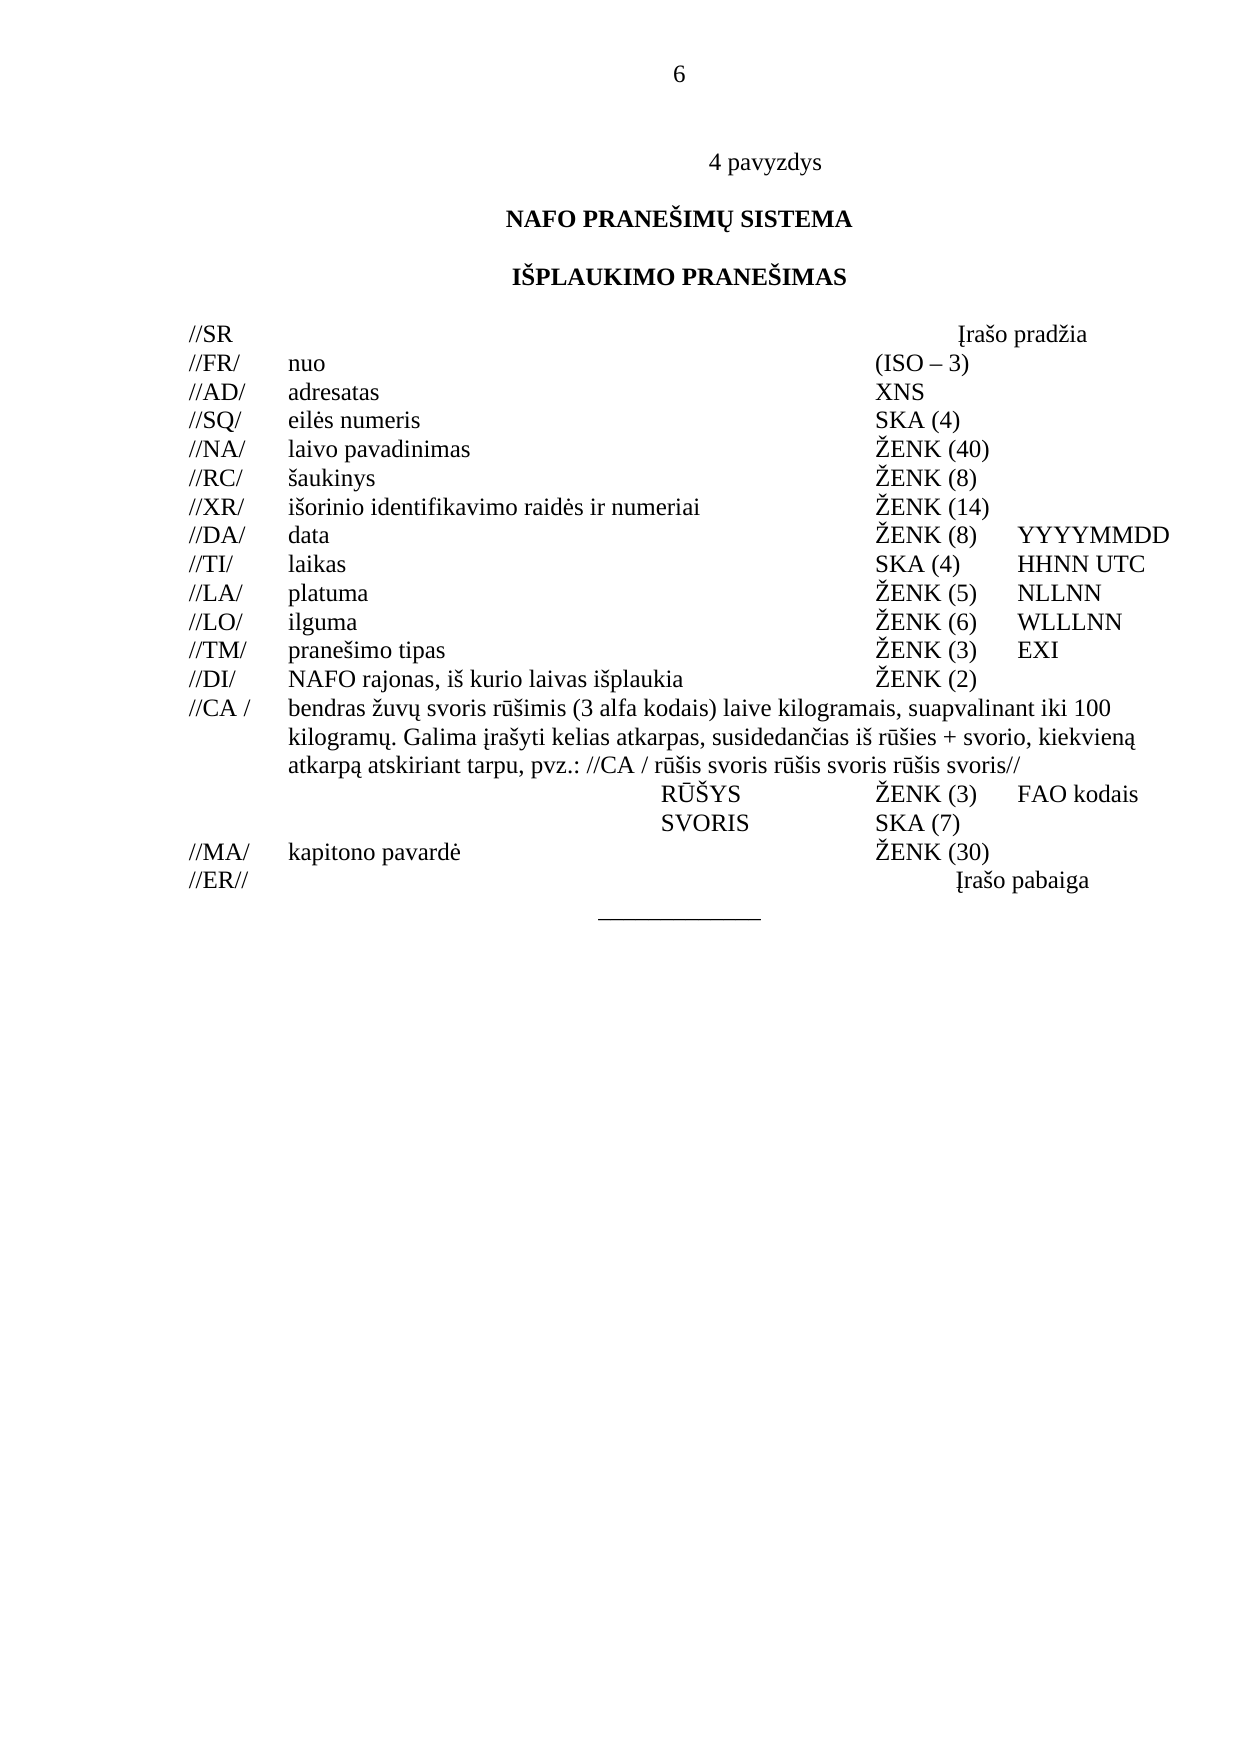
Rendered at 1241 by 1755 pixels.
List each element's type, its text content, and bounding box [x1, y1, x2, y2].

text IŠPLAUKIMO PRANEŠIMAS [177, 262, 1181, 291]
table_cell NAFO rajonas, iš kurio laivas išplaukia [277, 664, 864, 693]
table_cell //TM/ [177, 636, 277, 664]
table_cell [1006, 348, 1181, 377]
table_cell ŽENK (40) [864, 434, 1006, 463]
table_cell [1006, 406, 1181, 434]
table_cell [1006, 377, 1181, 406]
table_cell //DI/ [177, 664, 277, 693]
table_cell data [277, 521, 864, 549]
table_cell [1006, 434, 1181, 463]
table_cell ŽENK (8) [864, 521, 1006, 549]
table_cell EXI [1006, 636, 1181, 664]
text _____________ [177, 894, 1181, 923]
table_cell [1006, 664, 1181, 693]
table_cell NLLNN [1006, 578, 1181, 607]
table_cell šaukinys [277, 463, 864, 492]
table_cell [649, 837, 864, 866]
table_cell [277, 808, 649, 837]
table_cell //RC/ [177, 463, 277, 492]
table_cell //SQ/ [177, 406, 277, 434]
table_cell [177, 808, 277, 837]
table_cell [1006, 463, 1181, 492]
table_cell platuma [277, 578, 864, 607]
text NAFO PRANEŠIMŲ SISTEMA [177, 204, 1181, 233]
table_cell ŽENK (6) [864, 607, 1006, 636]
table_cell //CA / [177, 693, 277, 779]
table_cell išorinio identifikavimo raidės ir numeriai [277, 492, 864, 521]
table_cell RŪŠYS [649, 779, 864, 808]
table_cell bendras žuvų svoris rūšimis (3 alfa kodais) laive kilogramais, suapvalinant iki 100 kilogramų. Galima įrašyti kelias atkarpas, susidedančias iš rūšies + svorio, kiekvieną atkarpą atskiriant tarpu, pvz.: //CA / rūšis svoris rūšis svoris rūšis svoris// [277, 693, 1181, 779]
table_cell SKA (7) [864, 808, 1006, 837]
table_cell ŽENK (14) [864, 492, 1006, 521]
table_cell [177, 779, 277, 808]
table_cell adresatas [277, 377, 864, 406]
table_cell SKA (4) [864, 406, 1006, 434]
table_cell [277, 866, 649, 894]
table_cell //AD/ [177, 377, 277, 406]
table_cell (ISO – 3) [864, 348, 1006, 377]
table_cell //XR/ [177, 492, 277, 521]
table_cell //DA/ [177, 521, 277, 549]
table_cell Įrašo pabaiga [864, 866, 1181, 894]
table_cell WLLLNN [1006, 607, 1181, 636]
table_cell eilės numeris [277, 406, 864, 434]
table_cell [1006, 808, 1181, 837]
table_cell //TI/ [177, 549, 277, 578]
table_cell SVORIS [649, 808, 864, 837]
table_cell ŽENK (2) [864, 664, 1006, 693]
table_cell kapitono pavardė [277, 837, 649, 866]
table_cell ŽENK (3) [864, 779, 1006, 808]
table_cell //LO/ [177, 607, 277, 636]
table_cell [1006, 837, 1181, 866]
table_cell [1006, 492, 1181, 521]
table_cell YYYYMMDD [1006, 521, 1181, 549]
table_cell FAO kodais [1006, 779, 1181, 808]
table_cell ŽENK (8) [864, 463, 1006, 492]
table_cell laikas [277, 549, 864, 578]
table_cell ŽENK (30) [864, 837, 1006, 866]
table_cell //NA/ [177, 434, 277, 463]
table_header //SR [177, 319, 277, 348]
table_cell [277, 779, 649, 808]
table_cell //FR/ [177, 348, 277, 377]
table_cell nuo [277, 348, 864, 377]
table_cell SKA (4) [864, 549, 1006, 578]
table_cell ŽENK (5) [864, 578, 1006, 607]
table_cell ilguma [277, 607, 864, 636]
table_cell [649, 866, 864, 894]
table_cell //LA/ [177, 578, 277, 607]
table_cell //MA/ [177, 837, 277, 866]
table_header [277, 319, 864, 348]
table_cell HHNN UTC [1006, 549, 1181, 578]
table_header Įrašo pradžia [864, 319, 1181, 348]
table_cell laivo pavadinimas [277, 434, 864, 463]
table_cell ŽENK (3) [864, 636, 1006, 664]
table_cell //ER// [177, 866, 277, 894]
text 4 pavyzdys [177, 147, 1181, 176]
table_cell pranešimo tipas [277, 636, 864, 664]
table_cell XNS [864, 377, 1006, 406]
